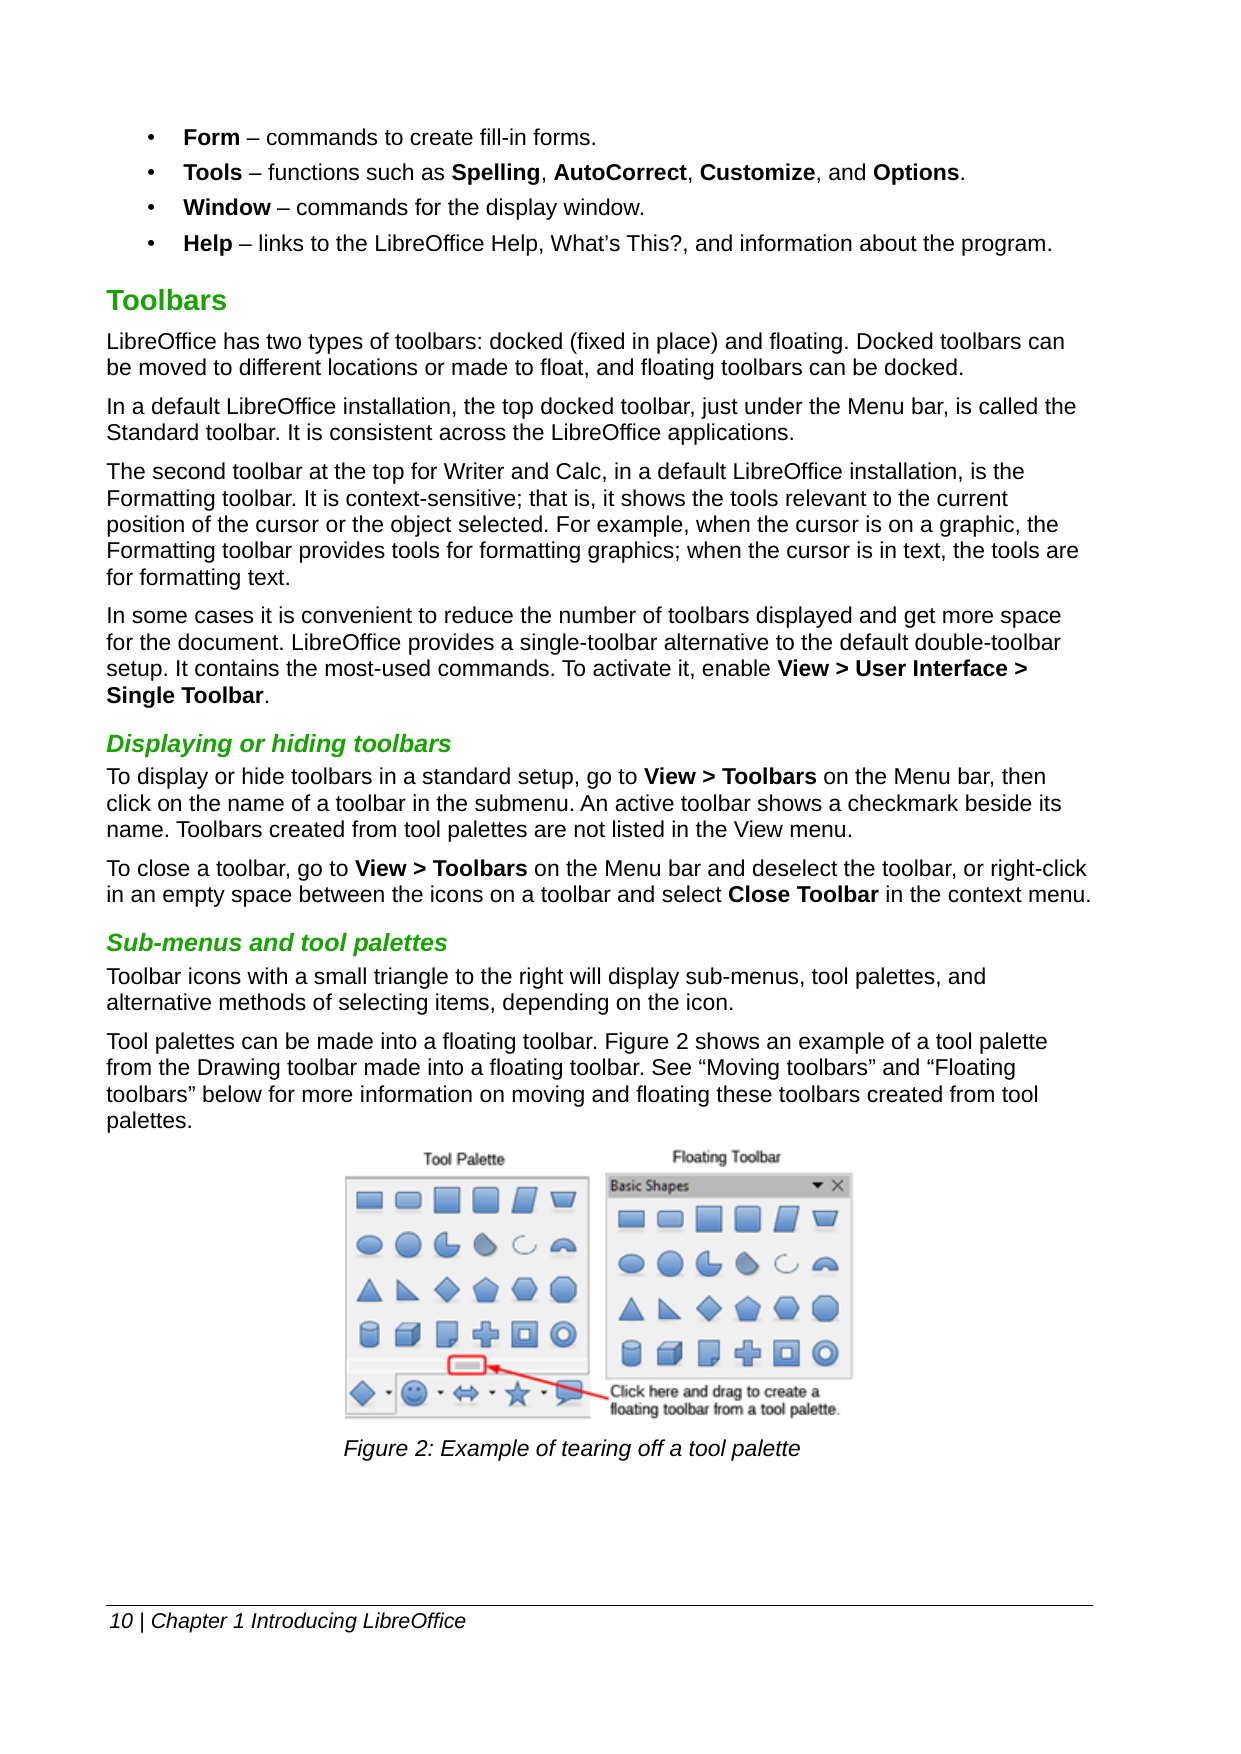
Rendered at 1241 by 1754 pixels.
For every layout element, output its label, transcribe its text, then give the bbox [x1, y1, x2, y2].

text Tool palettes can be made into a floating toolbar. Figure 2 shows an example of a tool palette from the Drawing toolbar made into a floating toolbar. See “Moving toolbars” and “Floating toolbars” below for more information on moving and floating these toolbars created from tool palettes. [106, 1028, 1093, 1133]
list Help – links to the LibreOffice Help, What’s This?, and information about the program. [144, 227, 1093, 259]
list Tools – functions such as Spelling, AutoCorrect, Customize, and Options. [144, 156, 1093, 186]
text To display or hide toolbars in a standard setup, go to View > Toolbars on the Menu bar, then click on the name of a toolbar in the submenu. An active toolbar shows a checkmark beside its name. Toolbars created from tool palettes are not listed in the View menu. [106, 763, 1093, 842]
list Window – commands for the display window. [144, 191, 1093, 221]
text In a default LibreOffice installation, the top docked toolbar, just under the Menu bar, is called the Standard toolbar. It is consistent across the LibreOffice applications. [106, 393, 1093, 446]
text In some cases it is convenient to reduce the number of toolbars displayed and get more space for the document. LibreOffice provides a single-toolbar alternative to the default double-toolbar setup. It contains the most-used commands. To activate it, enable View > User Interface > Single Toolbar. [106, 602, 1093, 708]
text To close a toolbar, go to View > Toolbars on the Menu bar and deselect the toolbar, or right-click in an empty space between the icons on a toolbar and select Close Toolbar in the context menu. [106, 855, 1093, 907]
picture [344, 1146, 854, 1423]
subtitle Toolbars [106, 282, 1093, 316]
list Form – commands to create fill-in forms. [144, 121, 1093, 150]
text Toolbar icons with a small triangle to the right will display sub-menus, tool palettes, and alternative methods of selecting items, depending on the icon. [106, 963, 1093, 1016]
subtitle Displaying or hiding toolbars [106, 728, 1093, 757]
subtitle Sub-menus and tool palettes [106, 928, 1093, 957]
text LibreOffice has two types of toolbars: docked (fixed in place) and floating. Docked toolbars can be moved to different locations or made to float, and floating toolbars can be docked. [106, 328, 1093, 381]
text Figure 2: Example of tearing off a tool palette [343, 1434, 856, 1461]
text The second toolbar at the top for Writer and Calc, in a default LibreOffice installation, is the Formatting toolbar. It is context-sensitive; that is, it shows the tools relevant to the current position of the cursor or the object selected. For example, when the cursor is on a graphic, the Formatting toolbar provides tools for formatting graphics; when the cursor is in text, the tools are for formatting text. [106, 458, 1093, 590]
